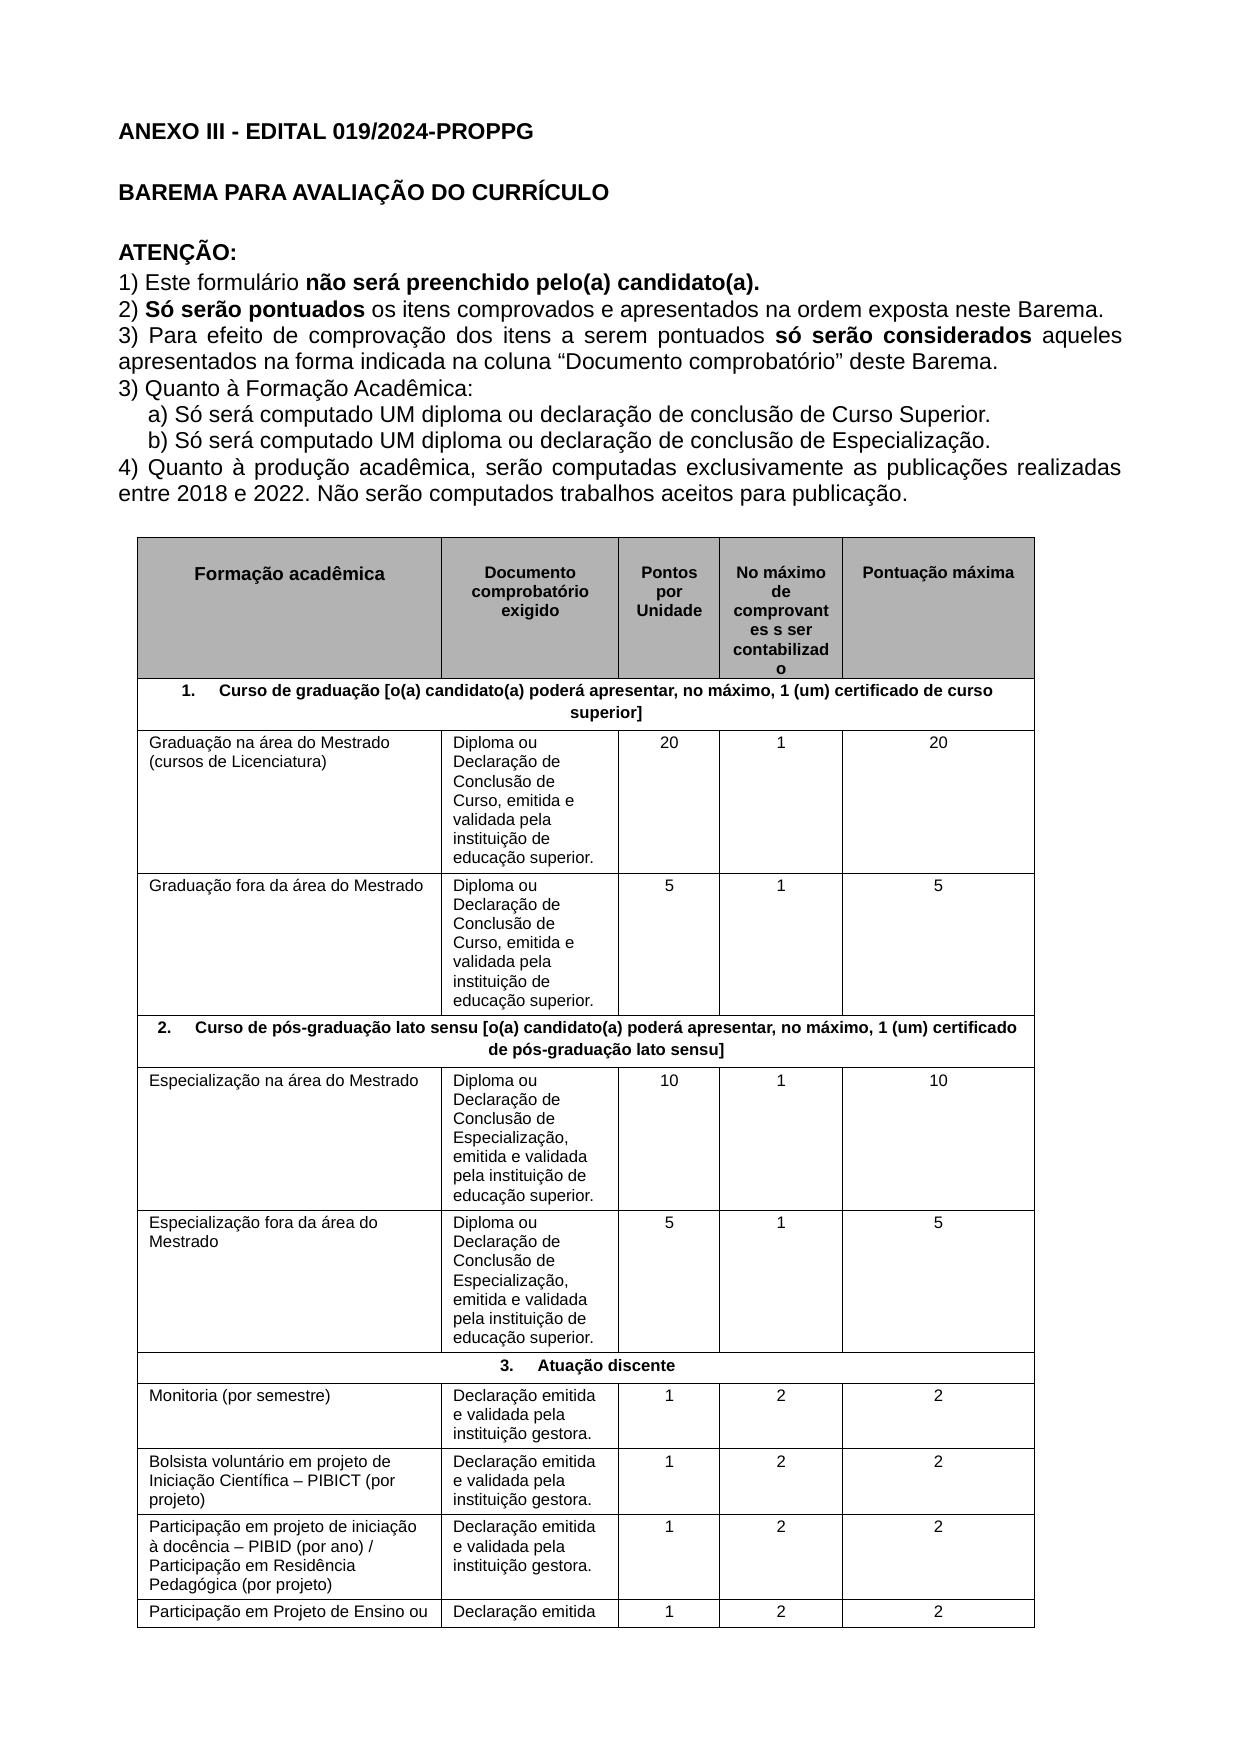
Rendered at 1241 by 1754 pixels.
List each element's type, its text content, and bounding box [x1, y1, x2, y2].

text a) Só será computado UM diploma ou declaração de conclusão de Curso Superior. [148, 401, 1122, 427]
table_cell 2 [843, 1449, 1034, 1514]
table_header Documento comprobatório exigido [442, 538, 618, 678]
table_cell Diploma ou Declaração de Conclusão de Curso, emitida e validada pela instituição de educação superior. [442, 874, 618, 1015]
table_cell 5 [843, 1211, 1034, 1352]
table_cell Declaração emitida e validada pela instituição gestora. [442, 1384, 618, 1448]
text ATENÇÃO: [118, 239, 1122, 265]
table_cell Diploma ou Declaração de Conclusão de Curso, emitida e validada pela instituição de educação superior. [442, 731, 618, 872]
table_cell 2 [843, 1515, 1034, 1599]
text 3) Quanto à Formação Acadêmica: [118, 374, 1122, 401]
table_cell Especialização na área do Mestrado [138, 1068, 441, 1210]
text 1) Este formulário não será preenchido pelo(a) candidato(a). [118, 269, 1122, 296]
table_cell Monitoria (por semestre) [138, 1384, 441, 1448]
table_cell 10 [843, 1068, 1034, 1210]
table_cell 1 [720, 1211, 842, 1352]
text b) Só será computado UM diploma ou declaração de conclusão de Especialização. [148, 427, 1122, 454]
table_cell 10 [619, 1068, 719, 1210]
table_cell Diploma ou Declaração de Conclusão de Especialização, emitida e validada pela instituição de educação superior. [442, 1211, 618, 1352]
table_cell 1 [619, 1515, 719, 1599]
table_cell Atuação discente [138, 1353, 1034, 1382]
table_cell 1 [619, 1384, 719, 1448]
table_cell 2 [720, 1449, 842, 1514]
table_cell Curso de pós-graduação lato sensu [o(a) candidato(a) poderá apresentar, no máximo, 1 (um) certificado de pós-graduação lato sensu] [138, 1016, 1034, 1067]
table_cell Declaração emitida e validada pela instituição gestora. [442, 1515, 618, 1599]
table_cell 1 [720, 1068, 842, 1210]
table_cell Declaração emitida [442, 1600, 618, 1627]
table_header No máximo de comprovantes s ser contabilizado [720, 538, 842, 678]
table_cell 2 [720, 1515, 842, 1599]
text 2) Só serão pontuados os itens comprovados e apresentados na ordem exposta neste Barema. [118, 296, 1122, 322]
text 3) Para efeito de comprovação dos itens a serem pontuados só serão considerados aqueles apresentados na forma indicada na coluna “Documento comprobatório” deste Barema. [118, 322, 1122, 374]
table_cell Graduação na área do Mestrado (cursos de Licenciatura) [138, 731, 441, 872]
table_cell Diploma ou Declaração de Conclusão de Especialização, emitida e validada pela instituição de educação superior. [442, 1068, 618, 1210]
table_header Pontuação máxima [843, 538, 1034, 678]
table_cell Participação em projeto de iniciação à docência – PIBID (por ano) / Participação em Residência Pedagógica (por projeto) [138, 1515, 441, 1599]
table_cell Especialização fora da área do Mestrado [138, 1211, 441, 1352]
table_cell 2 [720, 1600, 842, 1627]
table_cell 5 [843, 874, 1034, 1015]
table_header Formação acadêmica [138, 538, 441, 678]
table_cell 5 [619, 874, 719, 1015]
table_cell 1 [619, 1600, 719, 1627]
text BAREMA PARA AVALIAÇÃO DO CURRÍCULO [118, 178, 1122, 205]
table_cell Curso de graduação [o(a) candidato(a) poderá apresentar, no máximo, 1 (um) certificado de curso superior] [138, 679, 1034, 730]
table_cell 1 [619, 1449, 719, 1514]
table_cell 20 [843, 731, 1034, 872]
table_cell 2 [843, 1384, 1034, 1448]
table_cell 2 [843, 1600, 1034, 1627]
table_cell 20 [619, 731, 719, 872]
table_cell Bolsista voluntário em projeto de Iniciação Científica – PIBICT (por projeto) [138, 1449, 441, 1514]
table_header Pontos por Unidade [619, 538, 719, 678]
table_cell 1 [720, 731, 842, 872]
table_cell 1 [720, 874, 842, 1015]
table_cell Graduação fora da área do Mestrado [138, 874, 441, 1015]
text 4) Quanto à produção acadêmica, serão computadas exclusivamente as publicações realizadas entre 2018 e 2022. Não serão computados trabalhos aceitos para publicação. [118, 454, 1122, 506]
text ANEXO III - EDITAL 019/2024-PROPPG [118, 118, 1122, 144]
table_cell 2 [720, 1384, 842, 1448]
table_cell 5 [619, 1211, 719, 1352]
table_cell Participação em Projeto de Ensino ou [138, 1600, 441, 1627]
table_cell Declaração emitida e validada pela instituição gestora. [442, 1449, 618, 1514]
